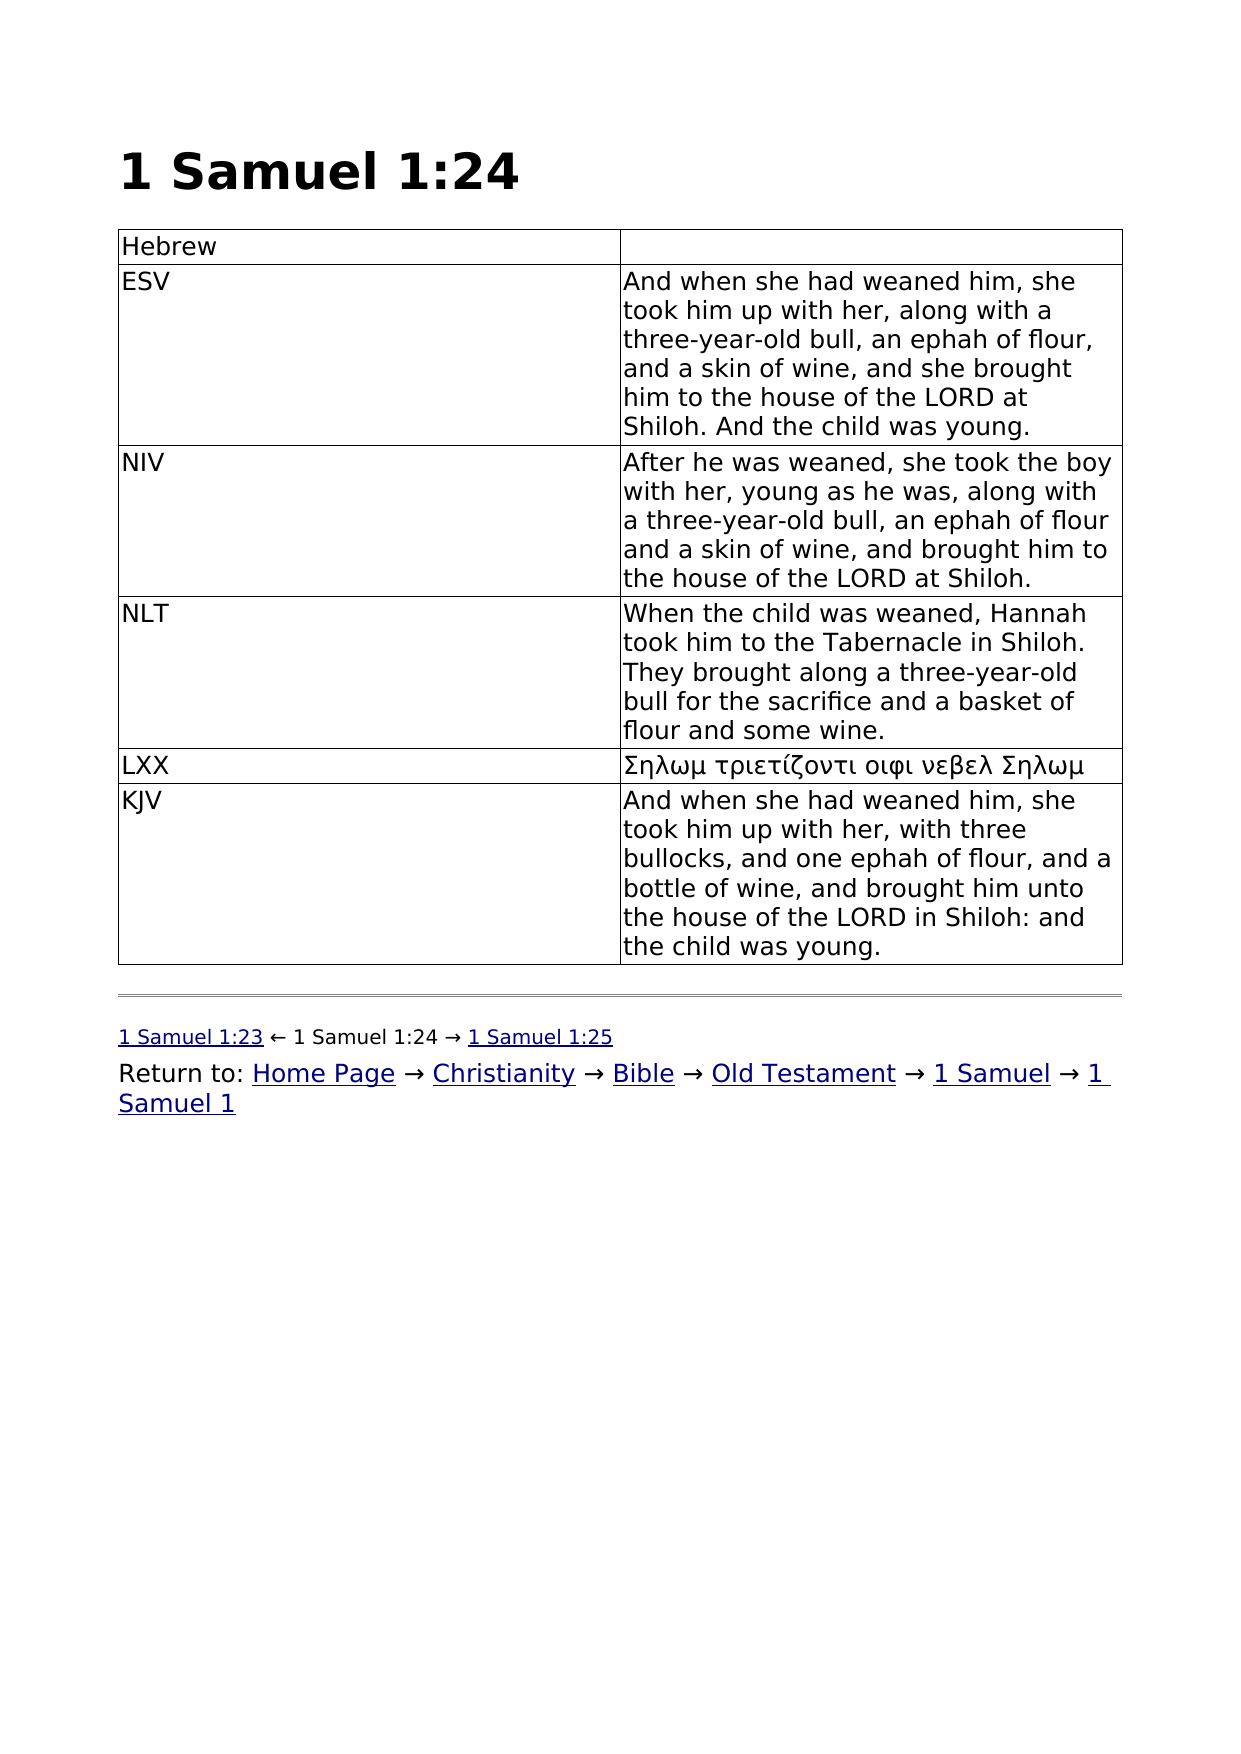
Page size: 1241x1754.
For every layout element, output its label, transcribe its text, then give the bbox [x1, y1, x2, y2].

text Return to: Home Page → Christianity → Bible → Old Testament → 1 Samuel → 1 Samuel 1 [118, 1059, 1122, 1118]
table_cell NLT [119, 597, 620, 748]
table_cell NIV [119, 446, 620, 596]
table_cell After he was weaned, she took the boy with her, young as he was, along with a three-year-old bull, an ephah of flour and a skin of wine, and brought him to the house of the LORD at Shiloh. [621, 446, 1122, 596]
subtitle 1 Samuel 1:24 [118, 143, 1122, 201]
table_header Hebrew [119, 230, 620, 264]
table_cell And when she had weaned him, she took him up with her, along with a three-year-old bull, an ephah of flour, and a skin of wine, and she brought him to the house of the LORD at Shiloh. And the child was young. [621, 265, 1122, 445]
table_cell KJV [119, 784, 620, 964]
table_header [621, 230, 1122, 264]
table_cell ESV [119, 265, 620, 445]
table_cell Σηλωμ τριετίζοντι οιφι νεβελ Σηλωμ [621, 749, 1122, 783]
text 1 Samuel 1:23 ← 1 Samuel 1:24 → 1 Samuel 1:25 [118, 1026, 1122, 1059]
table_cell LXX [119, 749, 620, 783]
table_cell And when she had weaned him, she took him up with her, with three bullocks, and one ephah of flour, and a bottle of wine, and brought him unto the house of the LORD in Shiloh: and the child was young. [621, 784, 1122, 964]
table_cell When the child was weaned, Hannah took him to the Tabernacle in Shiloh. They brought along a three-year-old bull for the sacrifice and a basket of flour and some wine. [621, 597, 1122, 748]
